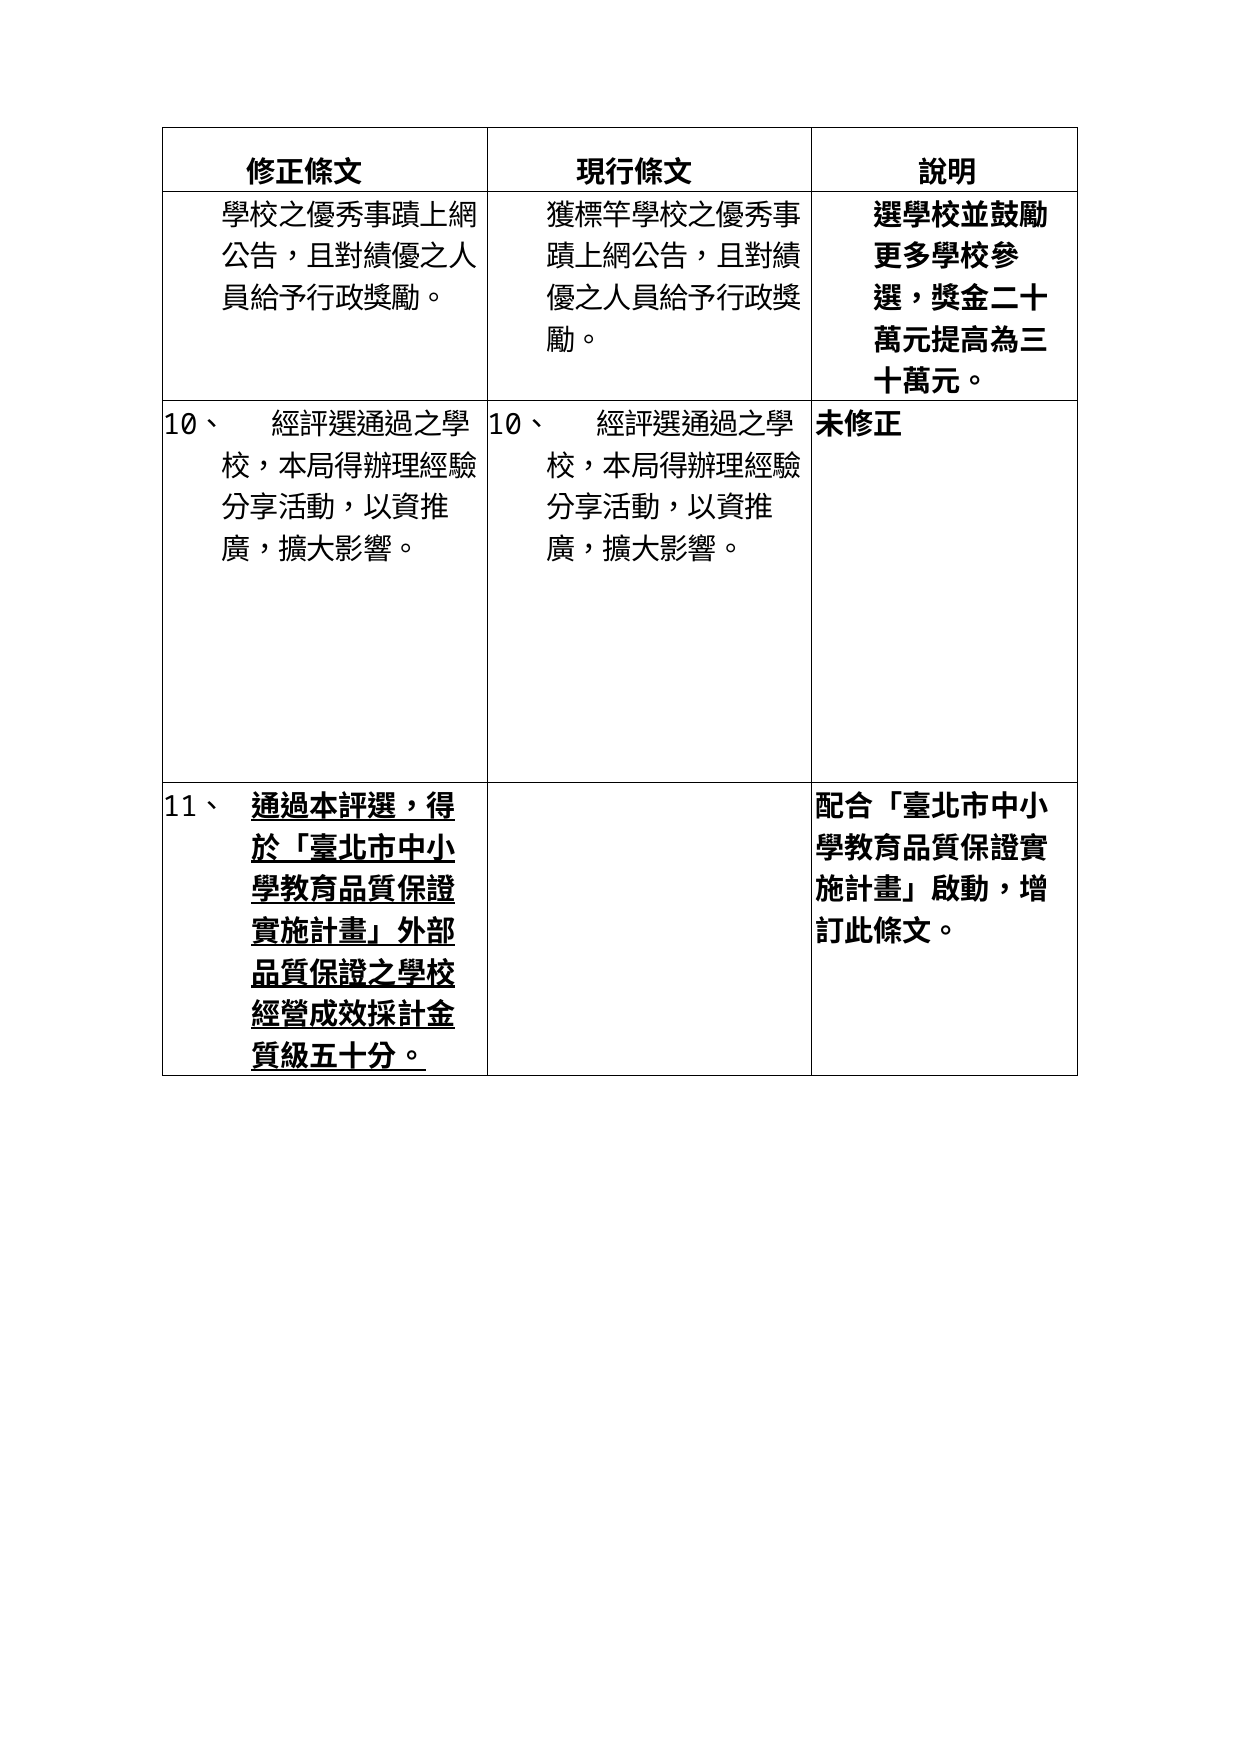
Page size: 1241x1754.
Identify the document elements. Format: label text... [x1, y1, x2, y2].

table_cell 未修正 [812, 401, 1077, 782]
table_cell 選學校並鼓勵 更多學校參 選，獎金二十 萬元提高為三 十萬元。 [812, 192, 1077, 400]
table_header 修正條文 [163, 128, 487, 191]
table_cell 獲標竿學校之優秀事蹟上網公告，且對績優之人員給予行政獎勵。 [488, 192, 811, 400]
table_cell 通過本評選，得於「臺北市中小學教育品質保證實施計畫」外部品質保證之學校經營成效採計金質級五十分。 [163, 783, 487, 1075]
table_cell 經評選通過之學校，本局得辦理經驗分享活動，以資推廣，擴大影響。 [488, 401, 811, 782]
table_header 說明 [812, 128, 1077, 191]
table_cell 經評選通過之學校，本局得辦理經驗分享活動，以資推廣，擴大影響。 [163, 401, 487, 782]
table_header 現行條文 [488, 128, 811, 191]
table_cell 學校之優秀事蹟上網公告，且對績優之人員給予行政獎勵。 [163, 192, 487, 400]
table_cell [488, 783, 811, 1075]
table_cell 配合「臺北市中小學教育品質保證實施計畫」啟動，增訂此條文。 [812, 783, 1077, 1075]
